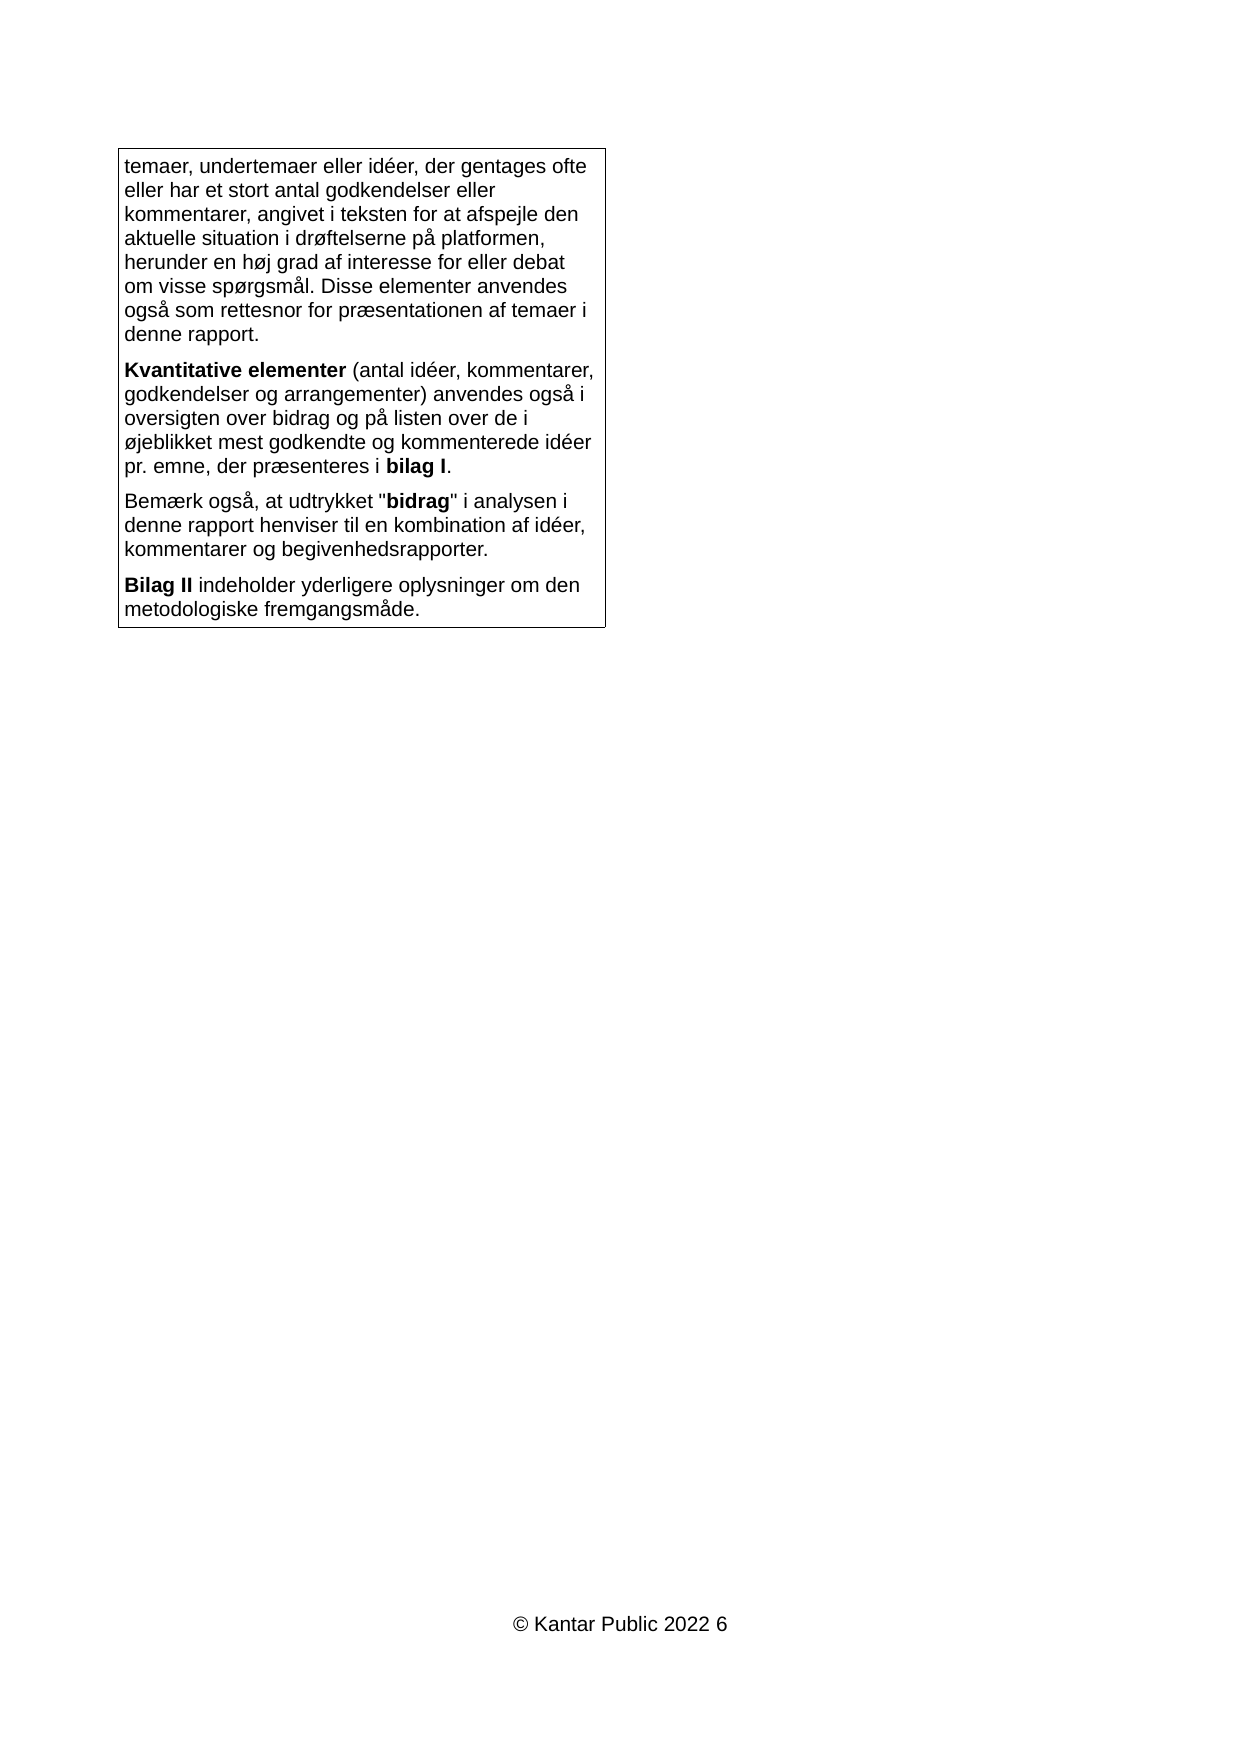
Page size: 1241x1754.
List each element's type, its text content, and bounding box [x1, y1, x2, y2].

text Kvantitative elementer (antal idéer, kommentarer, godkendelser og arrangementer) anvendes også i oversigten over bidrag og på listen over de i øjeblikket mest godkendte og kommenterede idéer pr. emne, der præsenteres i bilag I. [119, 352, 605, 477]
text Bemærk også, at udtrykket "bidrag" i analysen i denne rapport henviser til en kombination af idéer, kommentarer og begivenhedsrapporter. [119, 483, 605, 561]
text Bilag II indeholder yderligere oplysninger om den metodologiske fremgangsmåde. [119, 567, 605, 627]
text temaer, undertemaer eller idéer, der gentages ofte eller har et stort antal godkendelser eller kommentarer, angivet i teksten for at afspejle den aktuelle situation i drøftelserne på platformen, herunder en høj grad af interesse for eller debat om visse spørgsmål. Disse elementer anvendes også som rettesnor for præsentationen af temaer i denne rapport. [119, 149, 605, 346]
